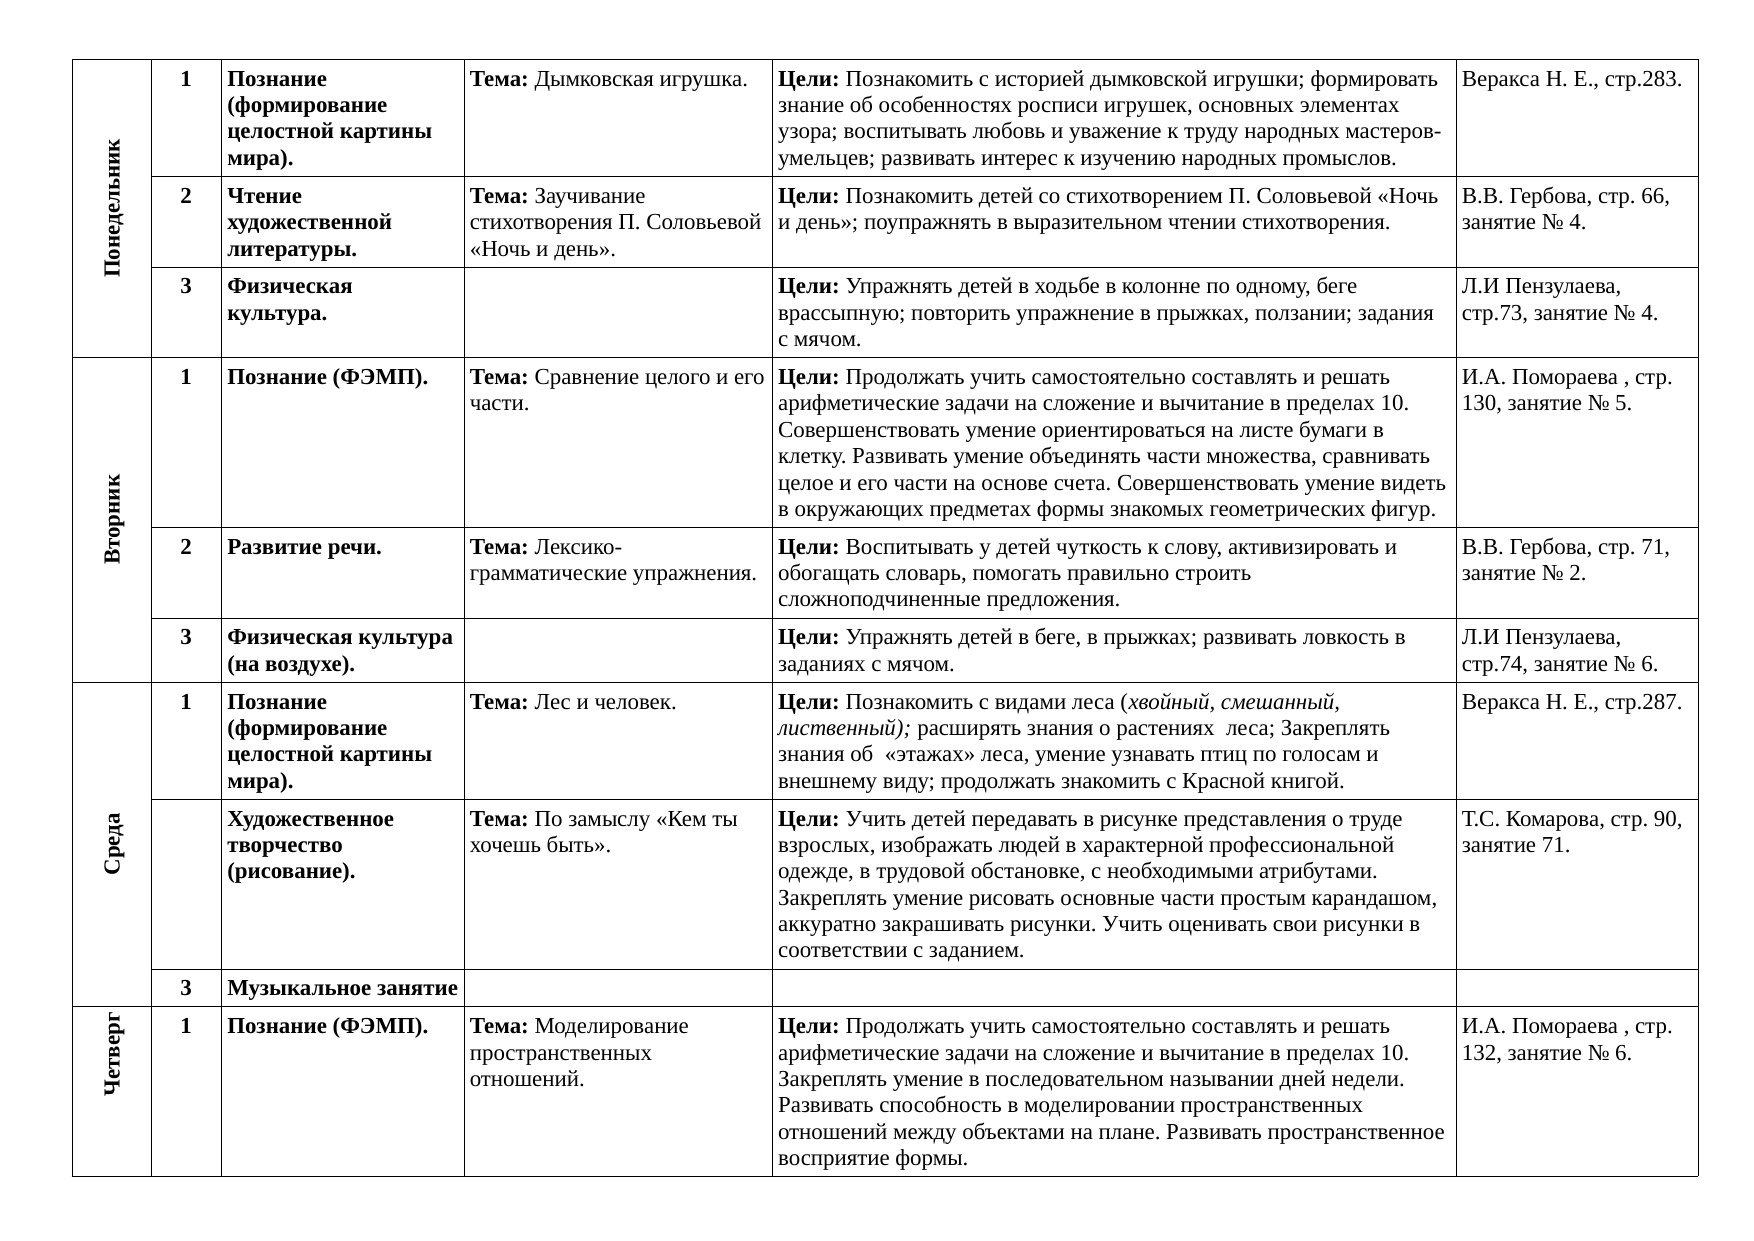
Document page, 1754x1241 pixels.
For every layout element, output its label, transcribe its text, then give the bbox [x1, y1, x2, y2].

table_cell 2 [152, 177, 221, 267]
table_cell Тема: Дымковская игрушка. [465, 60, 772, 176]
table_cell Четверг [73, 1007, 151, 1176]
table_cell 1 [152, 358, 221, 527]
table_cell 1 [152, 60, 221, 176]
table_cell Познание (ФЭМП). [222, 1007, 464, 1176]
table_cell Цели: Продолжать учить самостоятельно составлять и решать арифметические задачи на сложение и вычитание в пределах 10. Совершенствовать умение ориентироваться на листе бумаги в клетку. Развивать умение объединять части множества, сравнивать целое и его части на основе счета. Совершенствовать умение видеть в окружающих предметах формы знакомых геометрических фигур. [773, 358, 1456, 527]
table_cell Т.С. Комарова, стр. 90, занятие 71. [1457, 800, 1698, 968]
table_cell Цели: Познакомить с видами леса (хвойный, смешанный, лиственный); расширять знания о растениях леса; Закреплять знания об «этажах» леса, умение узнавать птиц по голосам и внешнему виду; продолжать знакомить с Красной книгой. [773, 683, 1456, 799]
table_cell И.А. Помораева , стр. 132, занятие № 6. [1457, 1007, 1698, 1176]
table_cell В.В. Гербова, стр. 71, занятие № 2. [1457, 528, 1698, 618]
table_cell Цели: Учить детей передавать в рисунке представления о труде взрослых, изображать людей в характерной профессиональной одежде, в трудовой обстановке, с необходимыми атрибутами. Закреплять умение рисовать основные части простым карандашом, аккуратно закрашивать рисунки. Учить оценивать свои рисунки в соответствии с заданием. [773, 800, 1456, 968]
table_cell Тема: Лес и человек. [465, 683, 772, 799]
table_cell Тема: Лексико-грамматические упражнения. [465, 528, 772, 618]
table_cell 1 [152, 683, 221, 799]
table_cell Цели: Упражнять детей в ходьбе в колонне по одному, беге врассыпную; повторить упражнение в прыжках, ползании; задания с мячом. [773, 268, 1456, 357]
table_cell Тема: Сравнение целого и его части. [465, 358, 772, 527]
table_cell Веракса Н. Е., стр.287. [1457, 683, 1698, 799]
table_cell Развитие речи. [222, 528, 464, 618]
table_cell Понедельник [73, 60, 151, 357]
table_cell 3 [152, 619, 221, 682]
table_cell Вторник [73, 358, 151, 682]
table_cell Познание (формирование целостной картины мира). [222, 683, 464, 799]
table_cell Цели: Упражнять детей в беге, в прыжках; развивать ловкость в заданиях с мячом. [773, 619, 1456, 682]
table_cell И.А. Помораева , стр. 130, занятие № 5. [1457, 358, 1698, 527]
table_cell 1 [152, 1007, 221, 1176]
table_cell Чтение художественной литературы. [222, 177, 464, 267]
table_cell Тема: Заучивание стихотворения П. Соловьевой «Ночь и день». [465, 177, 772, 267]
table_cell Музыкальное занятие [222, 970, 464, 1006]
table_cell В.В. Гербова, стр. 66, занятие № 4. [1457, 177, 1698, 267]
table_cell Познание (формирование целостной картины мира). [222, 60, 464, 176]
table_cell Цели: Познакомить детей со стихотворением П. Соловьевой «Ночь и день»; поупражнять в выразительном чтении стихотворения. [773, 177, 1456, 267]
table_cell [773, 970, 1456, 1006]
table_cell 3 [152, 268, 221, 357]
table_cell Цели: Познакомить с историей дымковской игрушки; формировать знание об особенностях росписи игрушек, основных элементах узора; воспитывать любовь и уважение к труду народных мастеров-умельцев; развивать интерес к изучению народных промыслов. [773, 60, 1456, 176]
table_cell Тема: Моделирование пространственных отношений. [465, 1007, 772, 1176]
table_cell Тема: По замыслу «Кем ты хочешь быть». [465, 800, 772, 968]
table_cell Л.И Пензулаева, стр.73, занятие № 4. [1457, 268, 1698, 357]
table_cell [465, 970, 772, 1006]
table_cell [465, 268, 772, 357]
table_cell Цели: Воспитывать у детей чуткость к слову, активизировать и обогащать словарь, помогать правильно строить сложноподчиненные предложения. [773, 528, 1456, 618]
table_cell [152, 800, 221, 968]
table_cell Художественное творчество (рисование). [222, 800, 464, 968]
table_cell Цели: Продолжать учить самостоятельно составлять и решать арифметические задачи на сложение и вычитание в пределах 10. Закреплять умение в последовательном назывании дней недели. Развивать способность в моделировании пространственных отношений между объектами на плане. Развивать пространственное восприятие формы. [773, 1007, 1456, 1176]
table_cell Физическая культура (на воздухе). [222, 619, 464, 682]
table_cell Физическая культура. [222, 268, 464, 357]
table_cell Веракса Н. Е., стр.283. [1457, 60, 1698, 176]
table_cell 3 [152, 970, 221, 1006]
table_cell 2 [152, 528, 221, 618]
table_cell Среда [73, 683, 151, 1006]
table_cell Познание (ФЭМП). [222, 358, 464, 527]
table_cell [1457, 970, 1698, 1006]
table_cell Л.И Пензулаева, стр.74, занятие № 6. [1457, 619, 1698, 682]
table_cell [465, 619, 772, 682]
